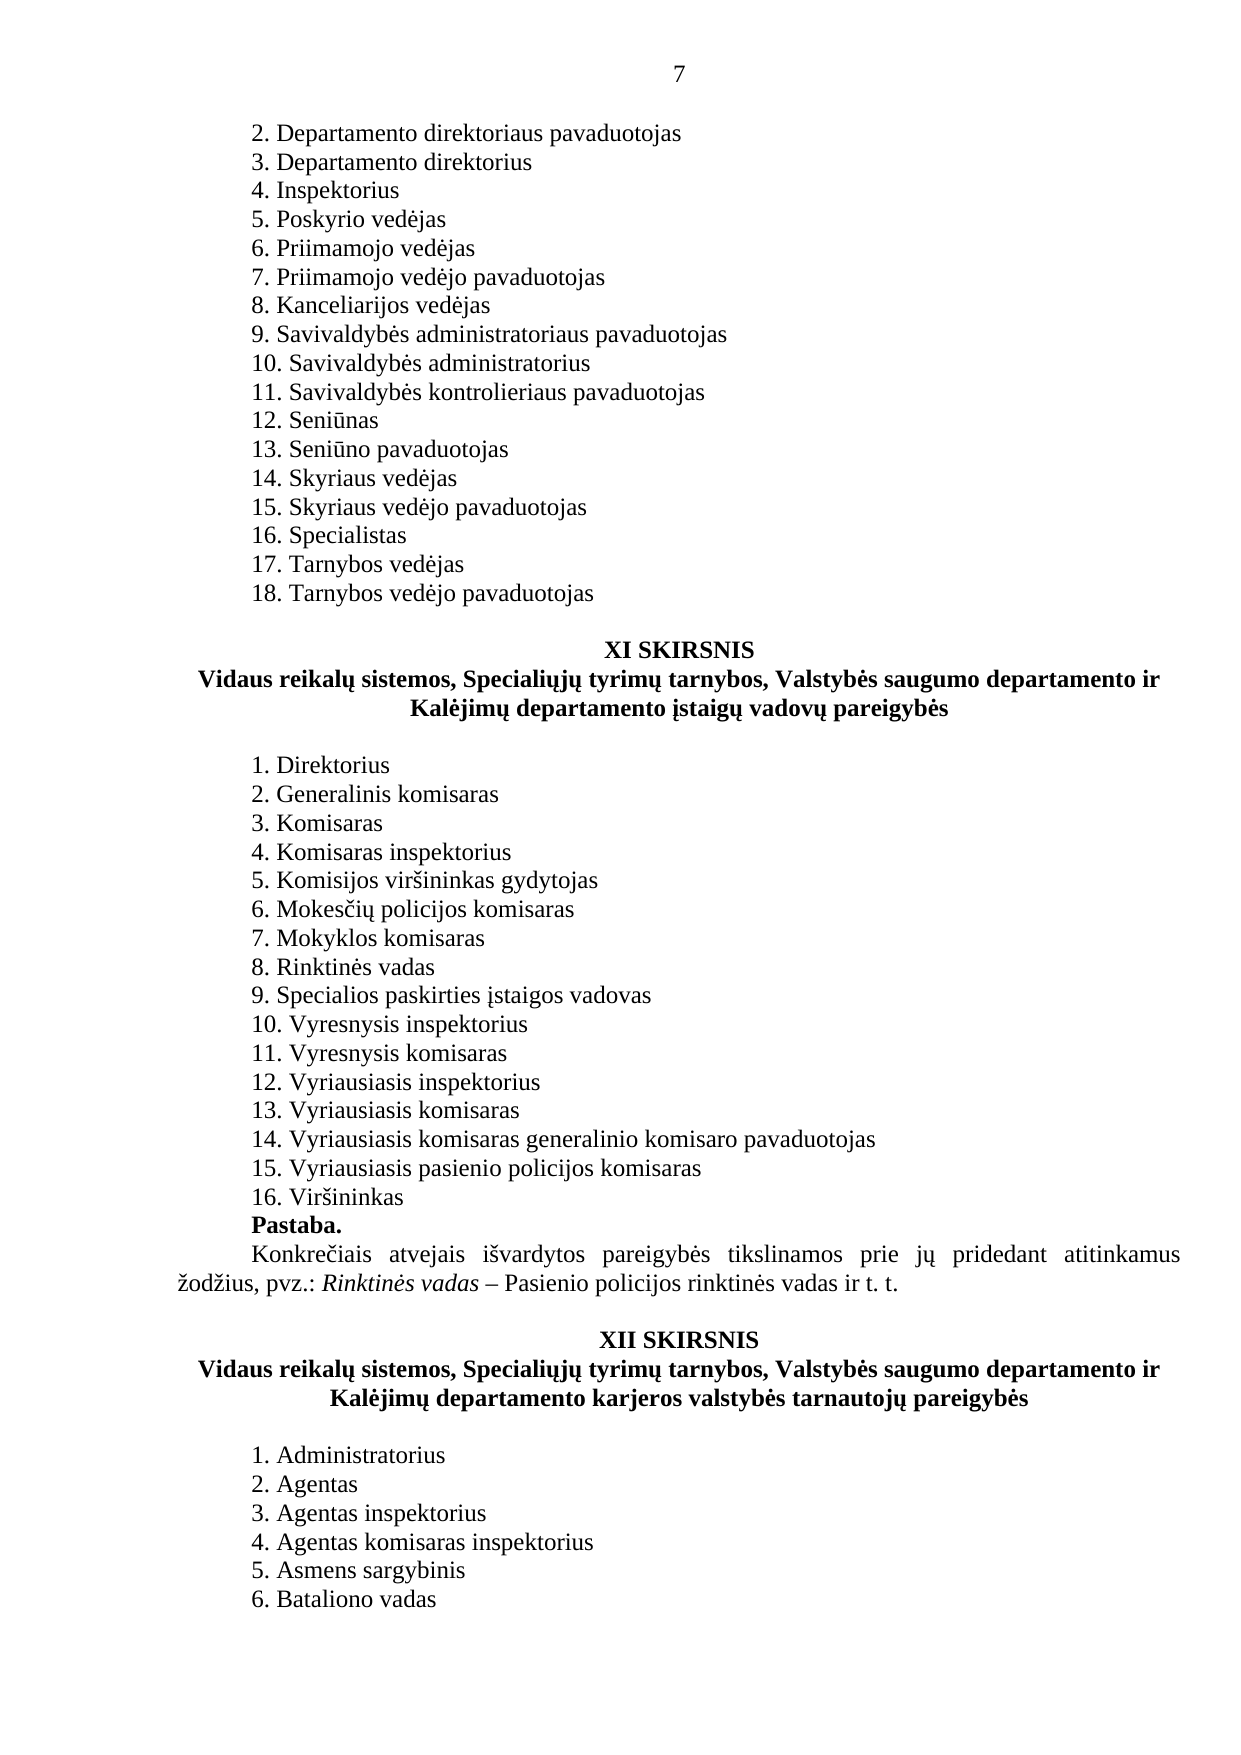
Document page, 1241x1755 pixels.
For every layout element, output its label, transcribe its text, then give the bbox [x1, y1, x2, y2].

text 5. Komisijos viršininkas gydytojas [177, 866, 1181, 894]
text 4. Agentas komisaras inspektorius [177, 1527, 1181, 1556]
text Vidaus reikalų sistemos, Specialiųjų tyrimų tarnybos, Valstybės saugumo departamento ir Kalėjimų departamento įstaigų vadovų pareigybės [177, 664, 1181, 722]
text 8. Kanceliarijos vedėjas [177, 291, 1181, 319]
text 1. Direktorius [177, 751, 1181, 779]
text 15. Skyriaus vedėjo pavaduotojas [177, 492, 1181, 521]
text 5. Poskyrio vedėjas [177, 204, 1181, 233]
text 14. Vyriausiasis komisaras generalinio komisaro pavaduotojas [177, 1124, 1181, 1153]
text 4. Inspektorius [177, 176, 1181, 204]
text 6. Priimamojo vedėjas [177, 233, 1181, 262]
text 13. Vyriausiasis komisaras [177, 1096, 1181, 1124]
text 3. Komisaras [177, 808, 1181, 837]
text 12. Seniūnas [177, 406, 1181, 434]
text 18. Tarnybos vedėjo pavaduotojas [177, 578, 1181, 607]
text 14. Skyriaus vedėjas [177, 463, 1181, 492]
text 2. Agentas [177, 1469, 1181, 1498]
text 17. Tarnybos vedėjas [177, 549, 1181, 578]
text Konkrečiais atvejais išvardytos pareigybės tikslinamos prie jų pridedant atitinkamus žodžius, pvz.: Rinktinės vadas – Pasienio policijos rinktinės vadas ir t. t. [177, 1239, 1181, 1297]
text 2. Departamento direktoriaus pavaduotojas [177, 118, 1181, 147]
text Pastaba. [177, 1211, 1181, 1239]
text 16. Specialistas [177, 521, 1181, 549]
text Vidaus reikalų sistemos, Specialiųjų tyrimų tarnybos, Valstybės saugumo departamento ir Kalėjimų departamento karjeros valstybės tarnautojų pareigybės [177, 1354, 1181, 1412]
text 10. Savivaldybės administratorius [177, 348, 1181, 377]
text 10. Vyresnysis inspektorius [177, 1009, 1181, 1038]
text 11. Savivaldybės kontrolieriaus pavaduotojas [177, 377, 1181, 406]
text 9. Specialios paskirties įstaigos vadovas [177, 981, 1181, 1009]
text XII SKIRSNIS [177, 1326, 1181, 1354]
text 11. Vyresnysis komisaras [177, 1038, 1181, 1067]
text 3. Agentas inspektorius [177, 1498, 1181, 1527]
text 3. Departamento direktorius [177, 147, 1181, 176]
text 15. Vyriausiasis pasienio policijos komisaras [177, 1153, 1181, 1182]
text 8. Rinktinės vadas [177, 952, 1181, 981]
text 12. Vyriausiasis inspektorius [177, 1067, 1181, 1096]
text 5. Asmens sargybinis [177, 1556, 1181, 1584]
text 4. Komisaras inspektorius [177, 837, 1181, 866]
text XI SKIRSNIS [177, 636, 1181, 664]
text 7. Mokyklos komisaras [177, 923, 1181, 952]
text 2. Generalinis komisaras [177, 779, 1181, 808]
text 13. Seniūno pavaduotojas [177, 434, 1181, 463]
text 6. Mokesčių policijos komisaras [177, 894, 1181, 923]
text 7. Priimamojo vedėjo pavaduotojas [177, 262, 1181, 291]
text 6. Bataliono vadas [177, 1584, 1181, 1613]
text 16. Viršininkas [177, 1182, 1181, 1211]
text 9. Savivaldybės administratoriaus pavaduotojas [177, 319, 1181, 348]
text 1. Administratorius [177, 1441, 1181, 1469]
